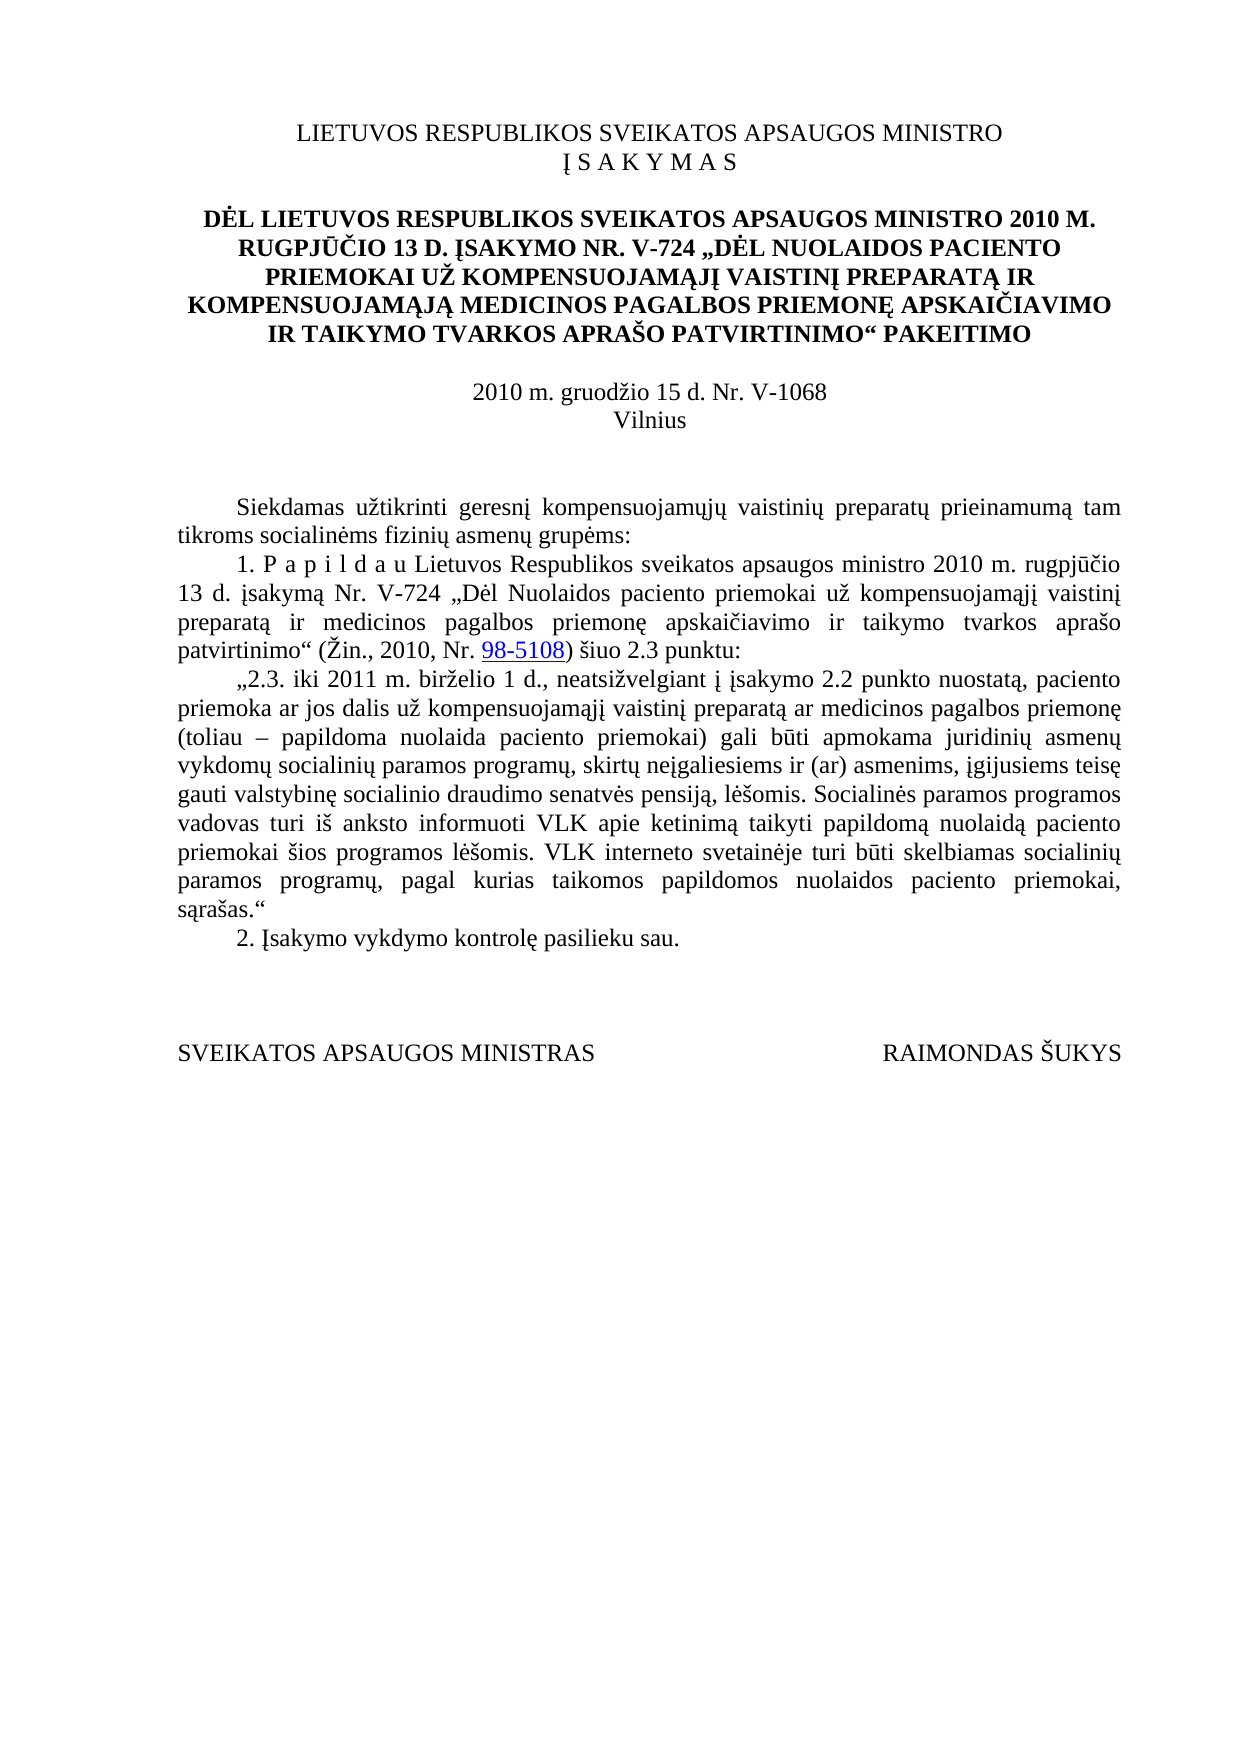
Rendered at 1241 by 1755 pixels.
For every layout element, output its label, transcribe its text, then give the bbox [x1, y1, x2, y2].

text DĖL LIETUVOS RESPUBLIKOS SVEIKATOS APSAUGOS MINISTRO 2010 M. RUGPJŪČIO 13 D. ĮSAKYMO Nr. V-724 „DĖL NUOLAIDOS PACIENTO PRIEMOKAI UŽ KOMPENSUOJAMĄJĮ VAISTINĮ PREPARATĄ IR KOMPENSUOJAMĄJĄ MEDICINOS PAGALBOS PRIEMONĘ APSKAIČIAVIMO IR TAIKYMO TVARKOS APRAŠO PATVIRTINIMO“ PAKEITIMO [177, 204, 1122, 348]
text LIETUVOS RESPUBLIKOS SVEIKATOS APSAUGOS MINISTRO [177, 118, 1122, 147]
text „2.3. iki 2011 m. birželio 1 d., neatsižvelgiant į įsakymo 2.2 punkto nuostatą, paciento priemoka ar jos dalis už kompensuojamąjį vaistinį preparatą ar medicinos pagalbos priemonę (toliau – papildoma nuolaida paciento priemokai) gali būti apmokama juridinių asmenų vykdomų socialinių paramos programų, skirtų neįgaliesiems ir (ar) asmenims, įgijusiems teisę gauti valstybinę socialinio draudimo senatvės pensiją, lėšomis. Socialinės paramos programos vadovas turi iš anksto informuoti VLK apie ketinimą taikyti papildomą nuolaidą paciento priemokai šios programos lėšomis. VLK interneto svetainėje turi būti skelbiamas socialinių paramos programų, pagal kurias taikomos papildomos nuolaidos paciento priemokai, sąrašas.“ [177, 664, 1122, 923]
text 1. P a p i l d a u Lietuvos Respublikos sveikatos apsaugos ministro 2010 m. rugpjūčio 13 d. įsakymą Nr. V-724 „Dėl Nuolaidos paciento priemokai už kompensuojamąjį vaistinį preparatą ir medicinos pagalbos priemonę apskaičiavimo ir taikymo tvarkos aprašo patvirtinimo“ (Žin., 2010, Nr. 98-5108) šiuo 2.3 punktu: [177, 549, 1122, 664]
text 2. Įsakymo vykdymo kontrolę pasilieku sau. [177, 923, 1122, 952]
text 2010 m. gruodžio 15 d. Nr. V-1068 [177, 377, 1122, 406]
text Į S A K Y M A S [177, 147, 1122, 176]
text Siekdamas užtikrinti geresnį kompensuojamųjų vaistinių preparatų prieinamumą tam tikroms socialinėms fizinių asmenų grupėms: [177, 492, 1122, 549]
text Vilnius [177, 406, 1122, 434]
text SVEIKATOS APSAUGOS MINISTRAS RAIMONDAS ŠUKYS [177, 1038, 1122, 1067]
